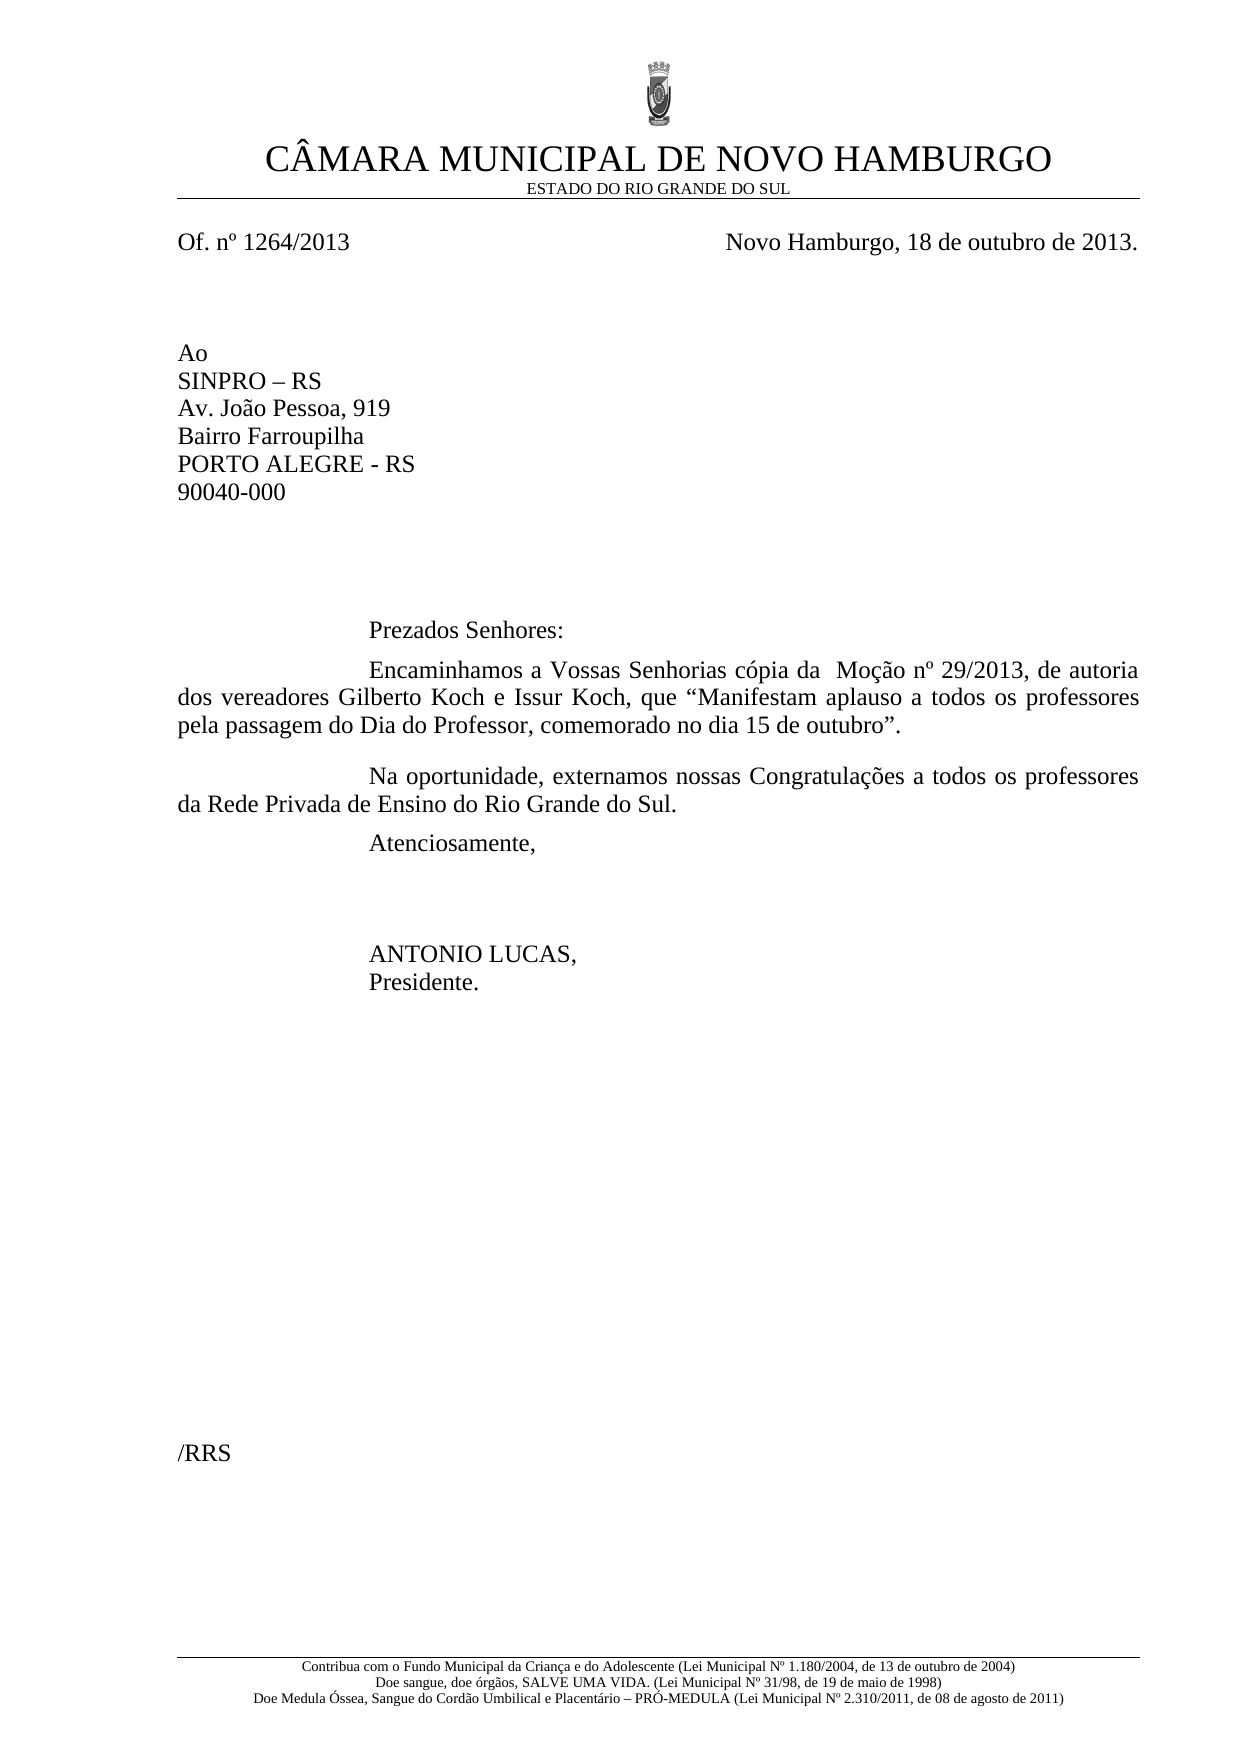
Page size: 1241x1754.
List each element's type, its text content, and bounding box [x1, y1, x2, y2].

text Of. nº 1264/2013 Novo Hamburgo, 18 de outubro de 2013. [177, 228, 1140, 256]
text ANTONIO LUCAS, [177, 940, 1140, 968]
text Bairro Farroupilha [177, 422, 1140, 450]
text PORTO ALEGRE - RS [177, 450, 1140, 478]
text Ao [177, 339, 1140, 367]
text Encaminhamos a Vossas Senhorias cópia da Moção nº 29/2013, de autoria dos vereadores Gilberto Koch e Issur Koch, que “Manifestam aplauso a todos os professores pela passagem do Dia do Professor, comemorado no dia 15 de outubro”. [177, 656, 1140, 739]
text Atenciosamente, [177, 829, 1140, 857]
text Prezados Senhores: [177, 616, 1140, 644]
text Av. João Pessoa, 919 [177, 394, 1140, 422]
text 90040-000 [177, 478, 1140, 505]
text Na oportunidade, externamos nossas Congratulações a todos os professores da Rede Privada de Ensino do Rio Grande do Sul. [177, 762, 1140, 818]
text Presidente. [177, 968, 1140, 996]
text SINPRO – RS [177, 367, 1140, 394]
text /RRS [177, 1439, 1140, 1467]
